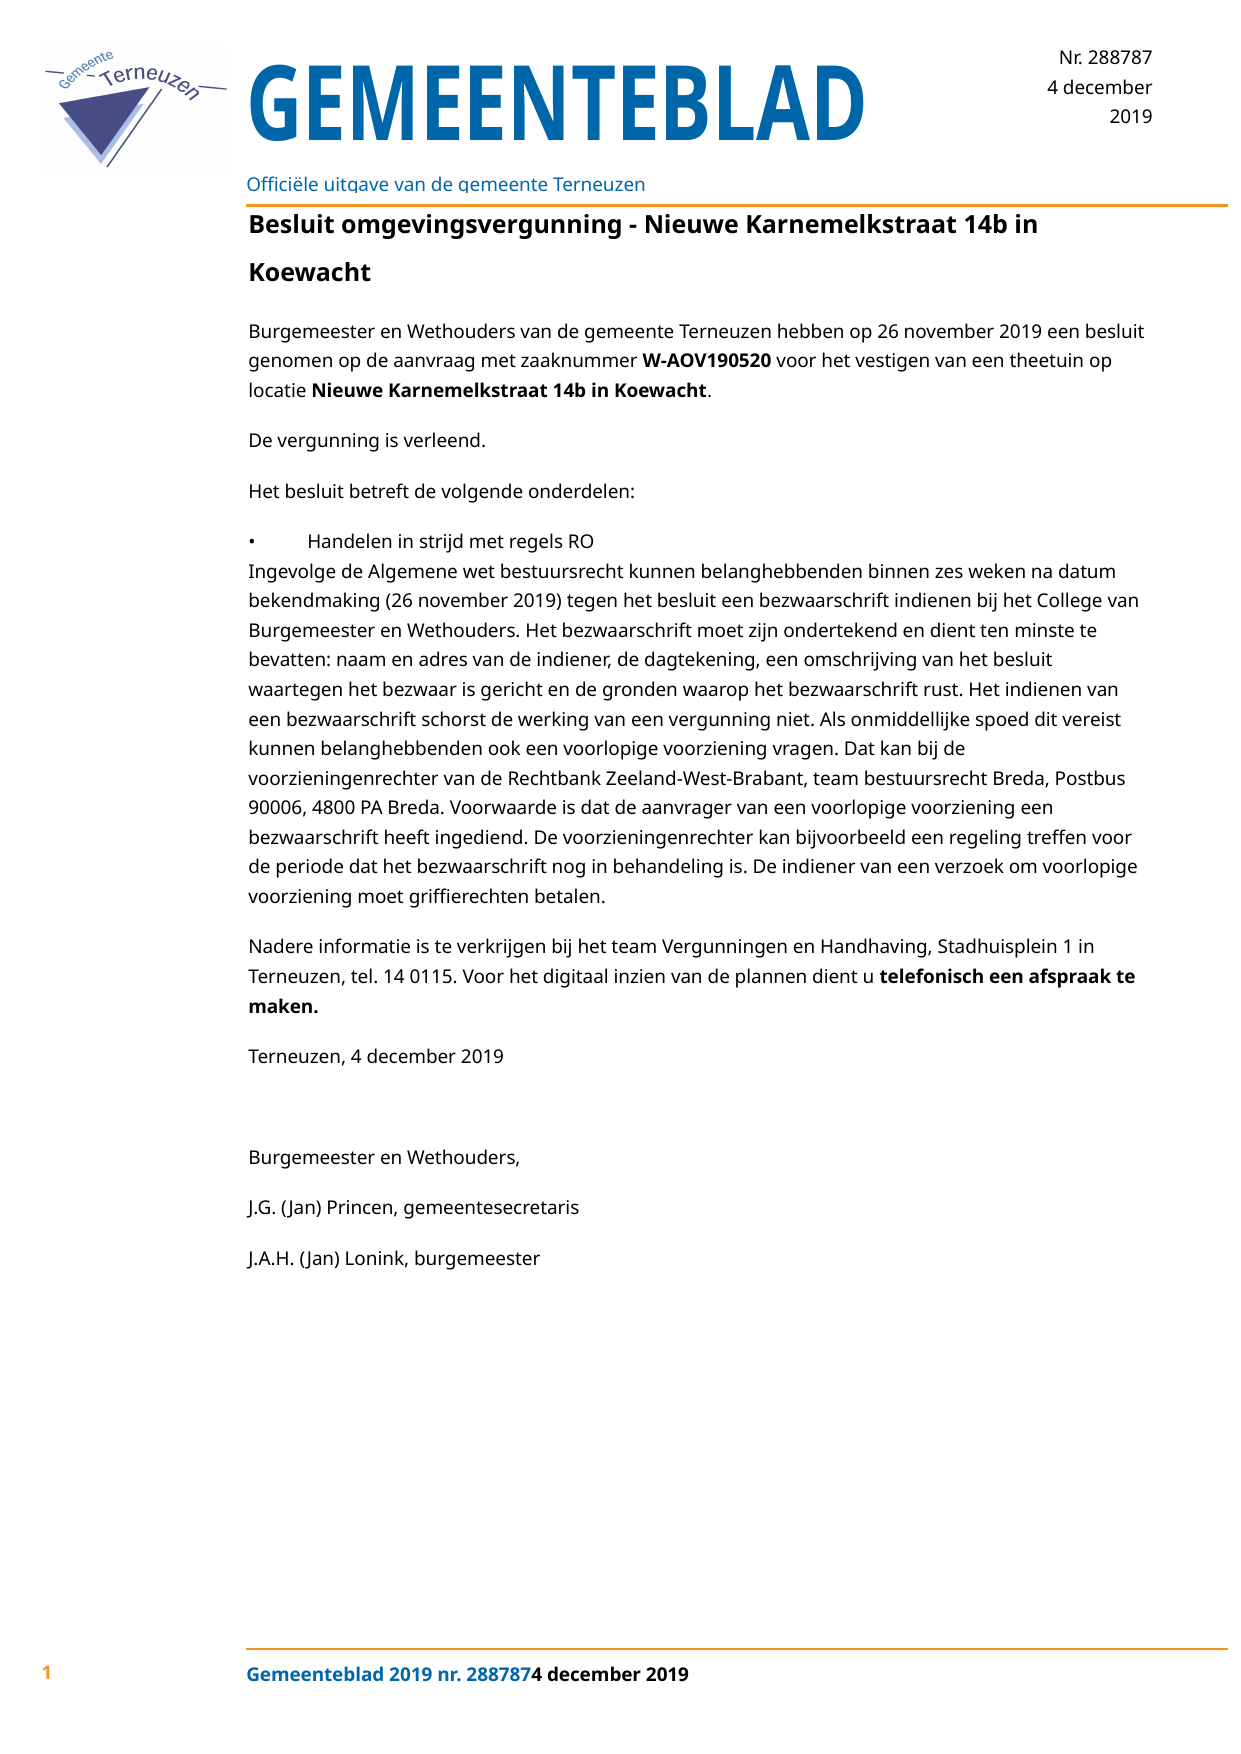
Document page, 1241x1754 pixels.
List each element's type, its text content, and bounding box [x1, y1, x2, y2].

text De vergunning is verleend. [248, 427, 1152, 453]
text Ingevolge de Algemene wet bestuursrecht kunnen belanghebbenden binnen zes weken na datum bekendmaking (26 november 2019) tegen het besluit een bezwaarschrift indienen bij het College van Burgemeester en Wethouders. Het bezwaarschrift moet zijn ondertekend en dient ten minste te bevatten: naam en adres van de indiener, de dagtekening, een omschrijving van het besluit waartegen het bezwaar is gericht en de gronden waarop het bezwaarschrift rust. Het indienen van een bezwaarschrift schorst de werking van een vergunning niet. Als onmiddellijke spoed dit vereist kunnen belanghebbenden ook een voorlopige voorziening vragen. Dat kan bij de voorzieningenrechter van de Rechtbank Zeeland-West-Brabant, team bestuursrecht Breda, Postbus 90006, 4800 PA Breda. Voorwaarde is dat de aanvrager van een voorlopige voorziening een bezwaarschrift heeft ingediend. De voorzieningenrechter kan bijvoorbeeld een regeling treffen voor de periode dat het bezwaarschrift nog in behandeling is. De indiener van een verzoek om voorlopige voorziening moet griffierechten betalen. [248, 558, 1152, 909]
text Het besluit betreft de volgende onderdelen: [248, 478, 1152, 504]
text Burgemeester en Wethouders, [248, 1144, 1152, 1170]
text Terneuzen, 4 december 2019 [248, 1043, 1152, 1069]
text J.G. (Jan) Princen, gemeentesecretaris [248, 1194, 1152, 1220]
picture [41, 47, 231, 172]
text Besluit omgevingsvergunning - Nieuwe Karnemelkstraat 14b in Koewacht [248, 207, 1152, 288]
list Handelen in strijd met regels RO [248, 528, 1152, 554]
text J.A.H. (Jan) Lonink, burgemeester [248, 1245, 1152, 1271]
text Nadere informatie is te verkrijgen bij het team Vergunningen en Handhaving, Stadhuisplein 1 in Terneuzen, tel. 14 0115. Voor het digitaal inzien van de plannen dient u telefonisch een afspraak te maken. [248, 934, 1152, 1019]
text Burgemeester en Wethouders van de gemeente Terneuzen hebben op 26 november 2019 een besluit genomen op de aanvraag met zaaknummer W-AOV190520 voor het vestigen van een theetuin op locatie Nieuwe Karnemelkstraat 14b in Koewacht. [248, 318, 1152, 403]
